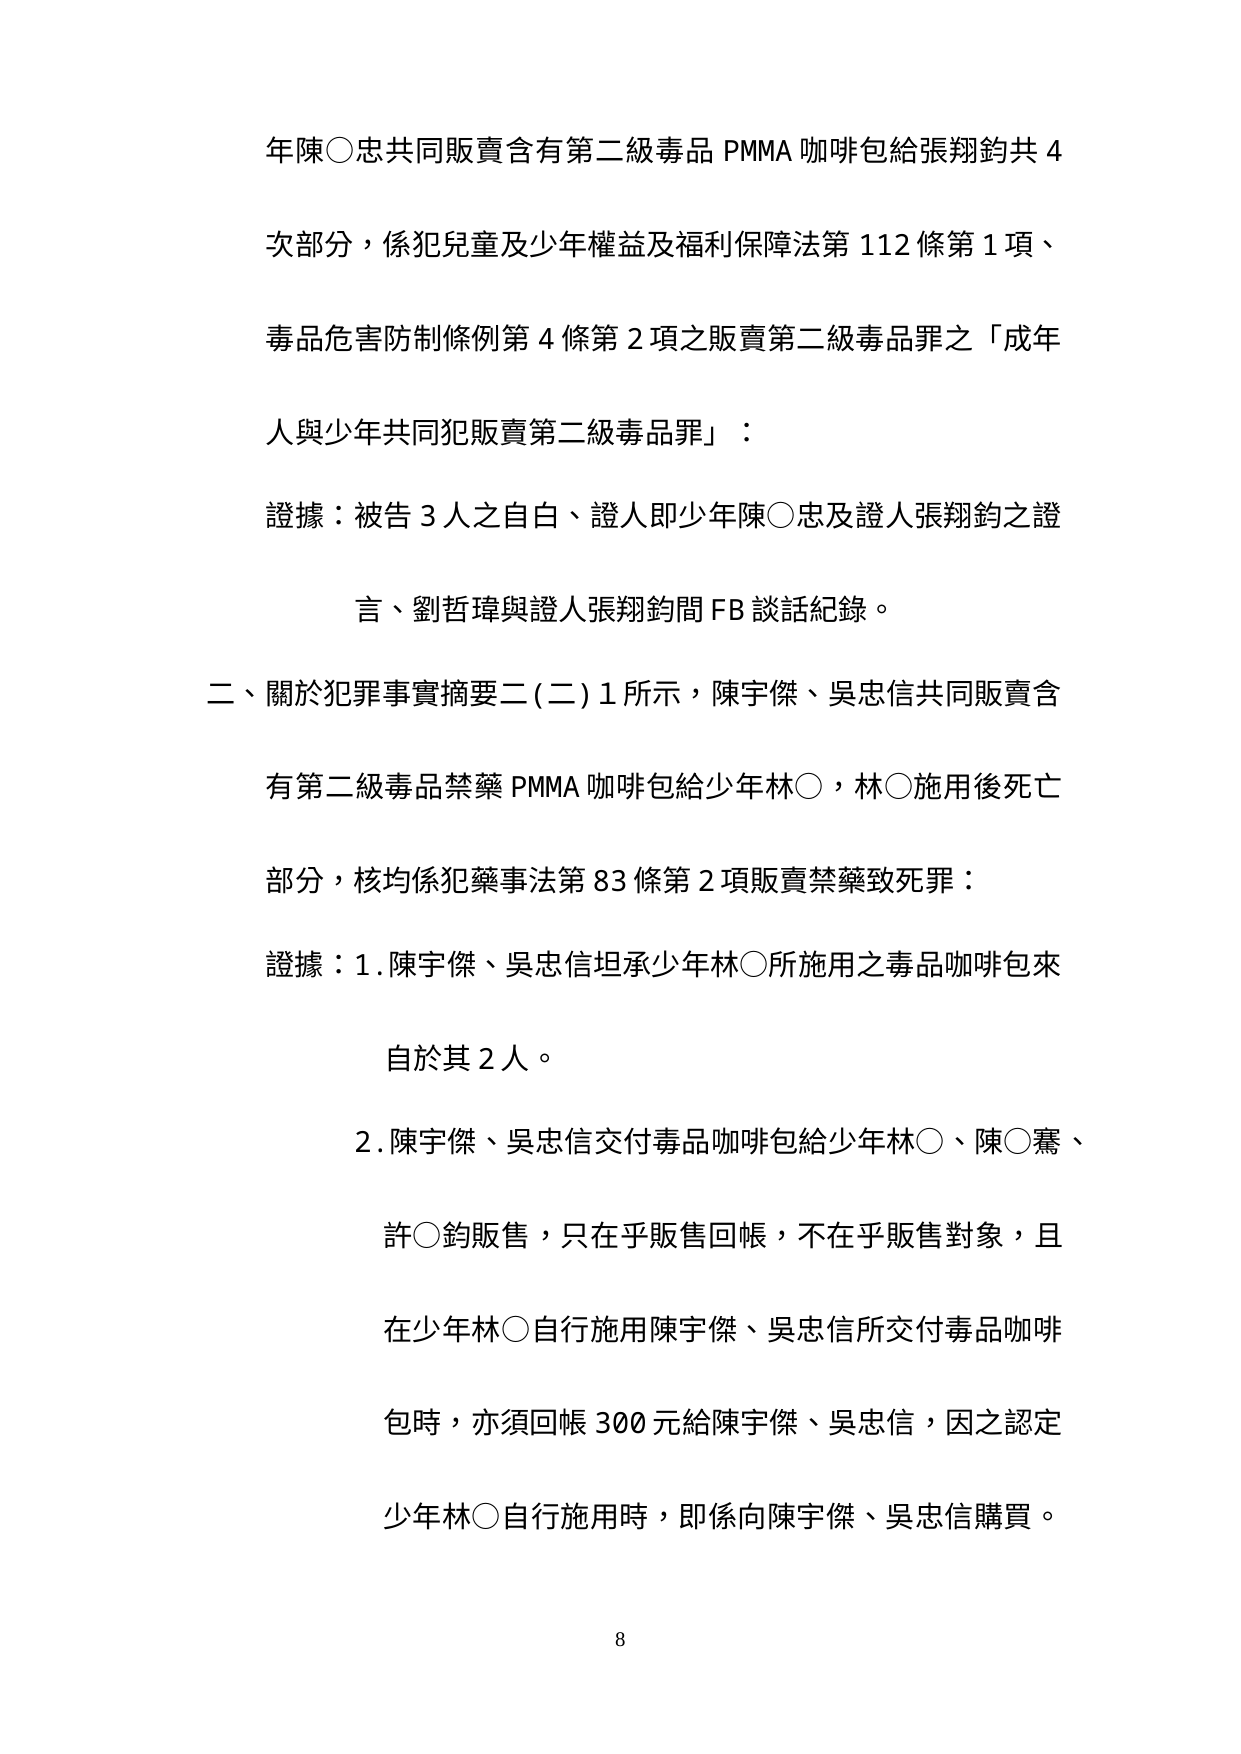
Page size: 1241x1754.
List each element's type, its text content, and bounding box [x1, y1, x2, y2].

text 年陳○忠共同販賣含有第二級毒品PMMA咖啡包給張翔鈞共4次部分，係犯兒童及少年權益及福利保障法第112條第1項、毒品危害防制條例第4條第2項之販賣第二級毒品罪之「成年人與少年共同犯販賣第二級毒品罪」： [206, 108, 1063, 451]
text 2.陳宇傑、吳忠信交付毒品咖啡包給少年林○、陳○騫、許○鈞販售，只在乎販售回帳，不在乎販售對象，且在少年林○自行施用陳宇傑、吳忠信所交付毒品咖啡包時，亦須回帳300元給陳宇傑、吳忠信，因之認定少年林○自行施用時，即係向陳宇傑、吳忠信購買。從而，少年林○之死亡即顯與陳宇傑、吳忠信販賣毒品咖啡包具有相當因果關係。 [354, 1098, 1063, 1536]
text 證據：1.陳宇傑、吳忠信坦承少年林○所施用之毒品咖啡包來自於其2人。 [221, 921, 1063, 1077]
text 二、關於犯罪事實摘要二(二)１所示，陳宇傑、吳忠信共同販賣含有第二級毒品禁藥PMMA咖啡包給少年林○，林○施用後死亡部分，核均係犯藥事法第83條第2項販賣禁藥致死罪： [206, 650, 1063, 900]
text 證據：被告3人之自白、證人即少年陳○忠及證人張翔鈞之證言、劉哲瑋與證人張翔鈞間FB談話紀錄。 [221, 472, 1063, 629]
